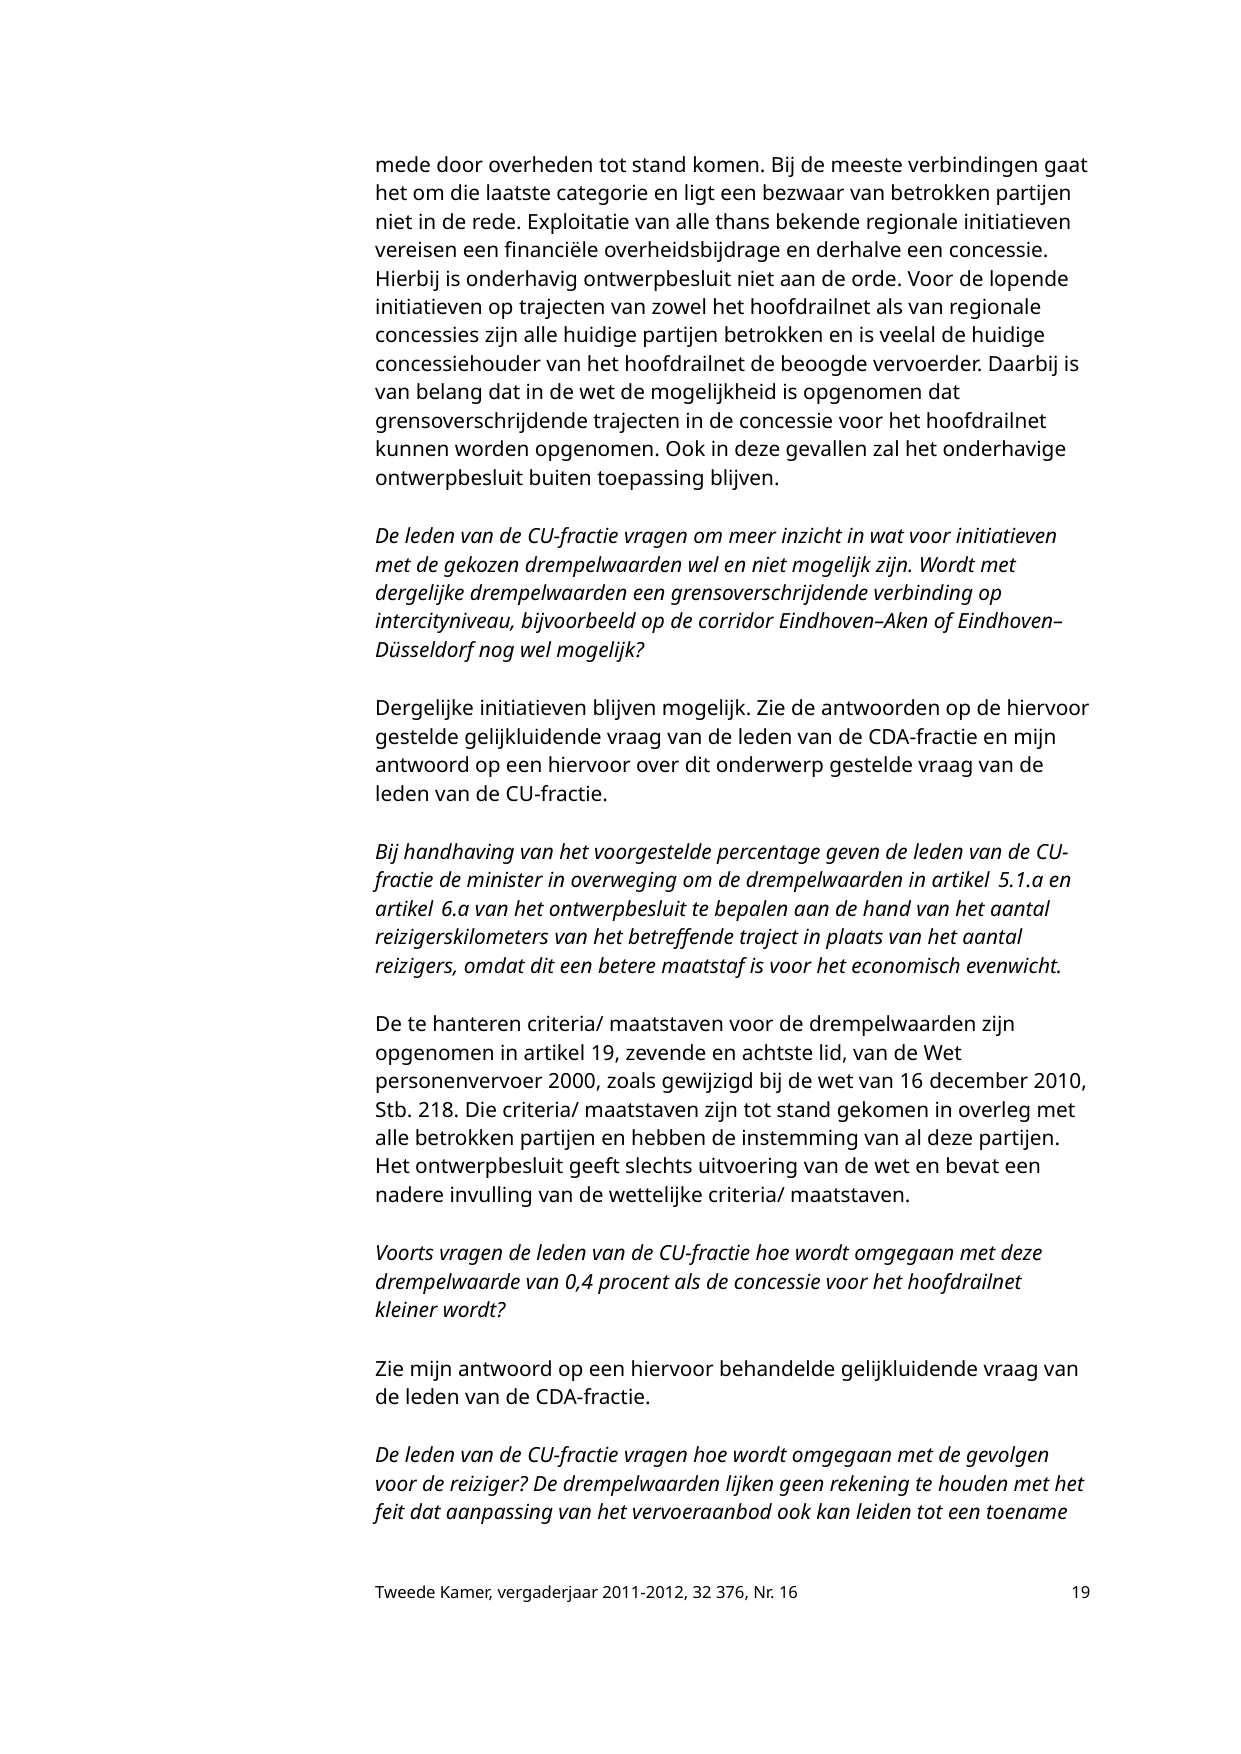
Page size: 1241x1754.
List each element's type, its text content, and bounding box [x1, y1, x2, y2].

text Bij handhaving van het voorgestelde percentage geven de leden van de CU-fractie de minister in overweging om de drempelwaarden in artikel 5.1.a en artikel 6.a van het ontwerpbesluit te bepalen aan de hand van het aantal reizigerskilometers van het betreffende traject in plaats van het aantal reizigers, omdat dit een betere maatstaf is voor het economisch evenwicht. [375, 837, 1090, 979]
text Zie mijn antwoord op een hiervoor behandelde gelijkluidende vraag van de leden van de CDA-fractie. [375, 1354, 1090, 1411]
text mede door overheden tot stand komen. Bij de meeste verbindingen gaat het om die laatste categorie en ligt een bezwaar van betrokken partijen niet in de rede. Exploitatie van alle thans bekende regionale initiatieven vereisen een financiële overheidsbijdrage en derhalve een concessie. Hierbij is onderhavig ontwerpbesluit niet aan de orde. Voor de lopende initiatieven op trajecten van zowel het hoofdrailnet als van regionale concessies zijn alle huidige partijen betrokken en is veelal de huidige concessiehouder van het hoofdrailnet de beoogde vervoerder. Daarbij is van belang dat in de wet de mogelijkheid is opgenomen dat grensoverschrijdende trajecten in de concessie voor het hoofdrailnet kunnen worden opgenomen. Ook in deze gevallen zal het onderhavige ontwerpbesluit buiten toepassing blijven. [375, 150, 1090, 491]
text De leden van de CU-fractie vragen hoe wordt omgegaan met de gevolgen voor de reiziger? De drempelwaarden lijken geen rekening te houden met het feit dat aanpassing van het vervoeraanbod ook kan leiden tot een toename [375, 1441, 1090, 1526]
text De leden van de CU-fractie vragen om meer inzicht in wat voor initiatieven met de gekozen drempelwaarden wel en niet mogelijk zijn. Wordt met dergelijke drempelwaarden een grensoverschrijdende verbinding op intercityniveau, bijvoorbeeld op de corridor Eindhoven–Aken of Eindhoven–Düsseldorf nog wel mogelijk? [375, 521, 1090, 663]
text Dergelijke initiatieven blijven mogelijk. Zie de antwoorden op de hiervoor gestelde gelijkluidende vraag van de leden van de CDA-fractie en mijn antwoord op een hiervoor over dit onderwerp gestelde vraag van de leden van de CU-fractie. [375, 693, 1090, 807]
text De te hanteren criteria/ maatstaven voor de drempelwaarden zijn opgenomen in artikel 19, zevende en achtste lid, van de Wet personenvervoer 2000, zoals gewijzigd bij de wet van 16 december 2010, Stb. 218. Die criteria/ maatstaven zijn tot stand gekomen in overleg met alle betrokken partijen en hebben de instemming van al deze partijen. Het ontwerpbesluit geeft slechts uitvoering van de wet en bevat een nadere invulling van de wettelijke criteria/ maatstaven. [375, 1009, 1090, 1208]
text Voorts vragen de leden van de CU-fractie hoe wordt omgegaan met deze drempelwaarde van 0,4 procent als de concessie voor het hoofdrailnet kleiner wordt? [375, 1238, 1090, 1324]
